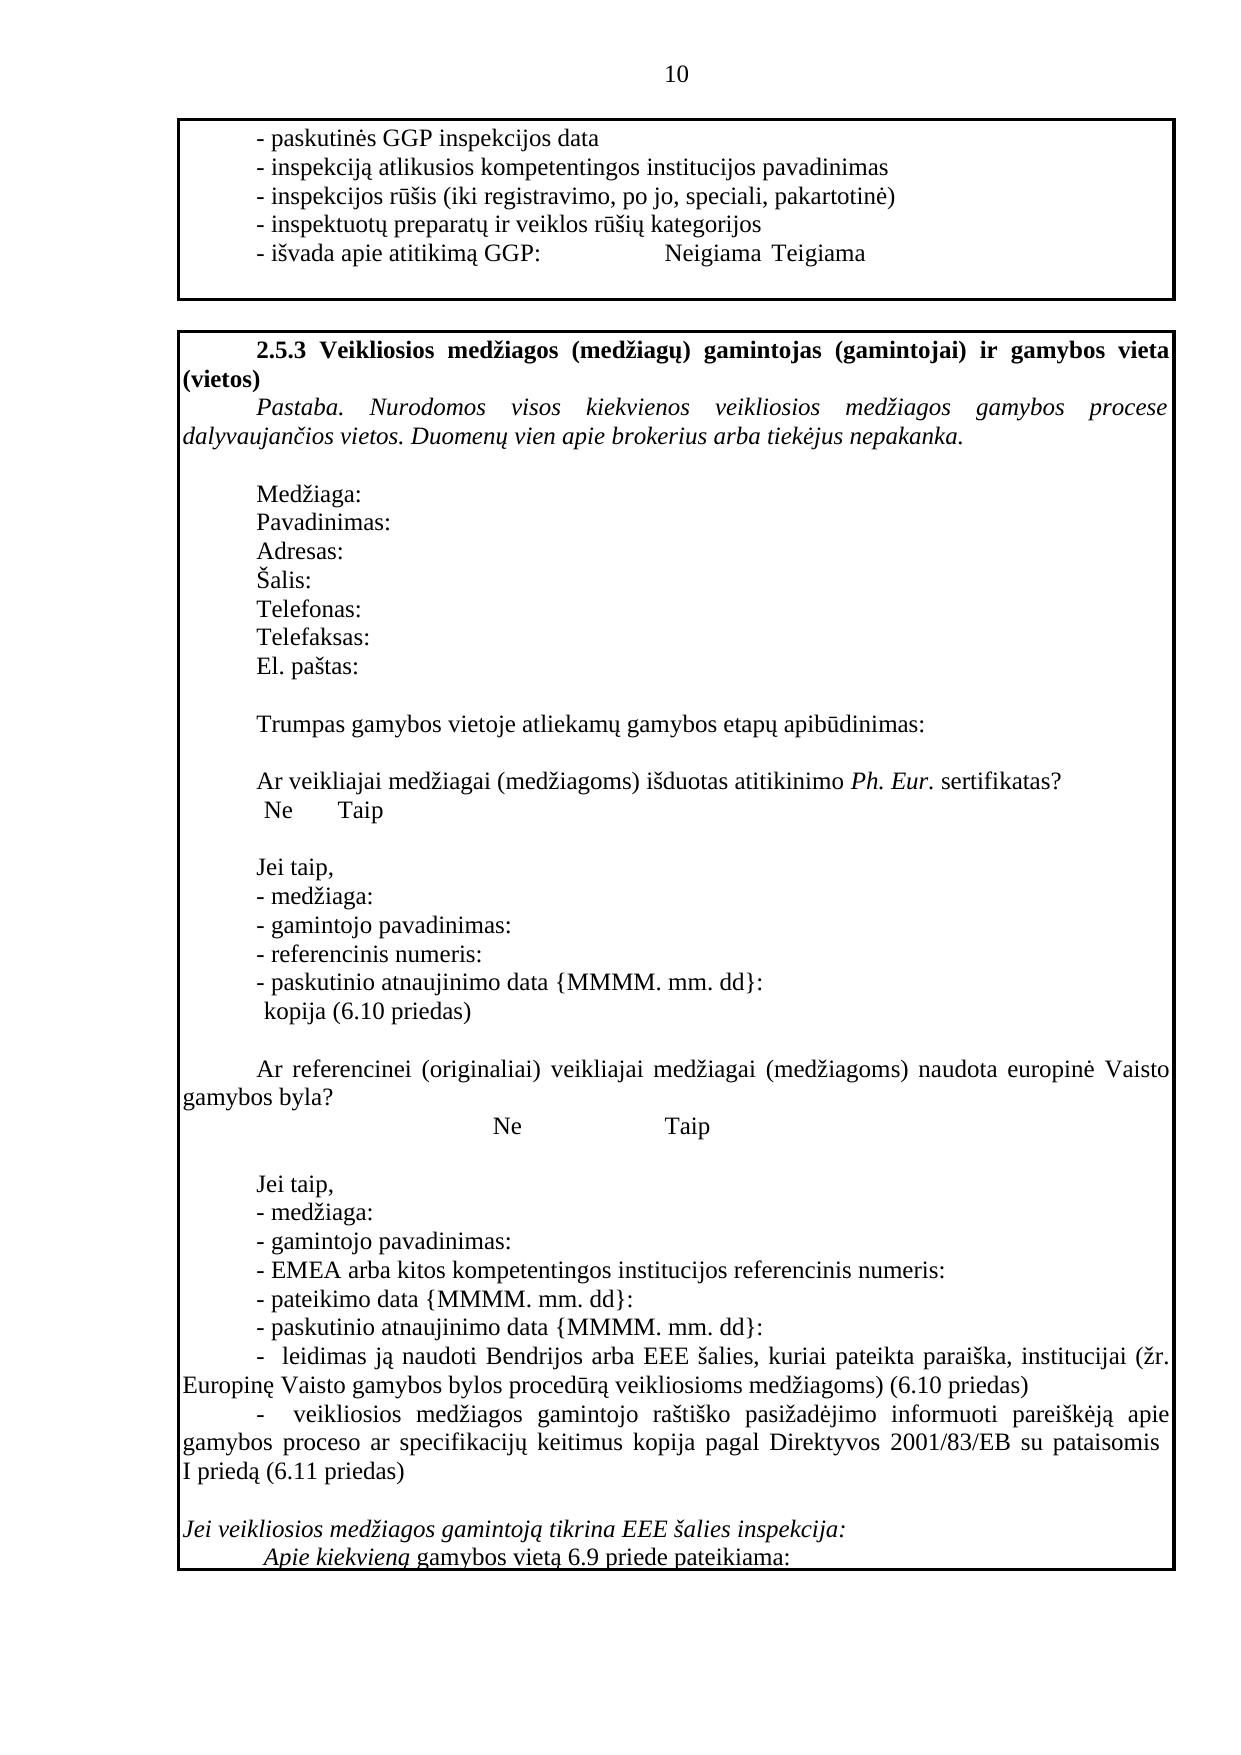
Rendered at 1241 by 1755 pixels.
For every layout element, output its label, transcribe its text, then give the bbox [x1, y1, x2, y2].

text - medžiaga: [180, 1192, 1172, 1221]
text Pavadinimas: [180, 502, 1172, 531]
text - inspekcijos rūšis (iki registravimo, po jo, speciali, pakartotinė) [180, 176, 1172, 204]
text - gamintojo pavadinimas: [180, 1221, 1172, 1250]
text Telefonas: [180, 588, 1172, 617]
text - inspektuotų preparatų ir veiklos rūšių kategorijos [180, 204, 1172, 233]
text - gamintojo pavadinimas: [180, 905, 1172, 933]
text Ar referencinei (originaliai) veikliajai medžiagai (medžiagoms) naudota europinė Vaisto gamybos byla? [180, 1048, 1172, 1106]
text - leidimas ją naudoti Bendrijos arba EEE šalies, kuriai pateikta paraiška, institucijai (žr. Europinę Vaisto gamybos bylos procedūrą veikliosioms medžiagoms) (6.10 priedas) [180, 1336, 1172, 1393]
text - inspekciją atlikusios kompetentingos institucijos pavadinimas [180, 147, 1172, 176]
text - pateikimo data {MMMM. mm. dd}: [180, 1278, 1172, 1307]
text Adresas: [180, 531, 1172, 560]
text Šalis: [180, 560, 1172, 588]
text El. paštas: [180, 646, 1172, 680]
text - paskutinės GGP inspekcijos data [180, 121, 1172, 147]
text - veikliosios medžiagos gamintojo raštiško pasižadėjimo informuoti pareiškėją apie gamybos proceso ar specifikacijų keitimus kopija pagal Direktyvos 2001/83/EB su pataisomis I priedą (6.11 priedas) [180, 1393, 1172, 1485]
text Ar veikliajai medžiagai (medžiagoms) išduotas atitikinimo Ph. Eur. sertifikatas? [180, 761, 1172, 790]
text Jei taip, [180, 847, 1172, 876]
text Jei taip, [180, 1163, 1172, 1192]
text - medžiaga: [180, 876, 1172, 905]
text kopija (6.10 priedas) [180, 991, 1172, 1025]
text Ne Taip [180, 790, 1172, 824]
text Medžiaga: [180, 473, 1172, 502]
text Ne Taip [180, 1106, 1172, 1140]
text Telefaksas: [180, 617, 1172, 646]
text - paskutinio atnaujinimo data {MMMM. mm. dd}: [180, 962, 1172, 991]
text - išvada apie atitikimą GGP: Neigiama Teigiama [180, 233, 1172, 267]
text - paskutinio atnaujinimo data {MMMM. mm. dd}: [180, 1307, 1172, 1336]
text Jei veikliosios medžiagos gamintoją tikrina EEE šalies inspekcija: [180, 1508, 1172, 1537]
text - referencinis numeris: [180, 933, 1172, 962]
text Pastaba. Nurodomos visos kiekvienos veikliosios medžiagos gamybos procese dalyvaujančios vietos. Duomenų vien apie brokerius arba tiekėjus nepakanka. [180, 387, 1172, 450]
text Apie kiekvieną gamybos vietą 6.9 priede pateikiama: [180, 1537, 1172, 1568]
text 2.5.3 Veikliosios medžiagos (medžiagų) gamintojas (gamintojai) ir gamybos vieta (vietos) [180, 333, 1172, 387]
text - EMEA arba kitos kompetentingos institucijos referencinis numeris: [180, 1250, 1172, 1278]
text Trumpas gamybos vietoje atliekamų gamybos etapų apibūdinimas: [180, 703, 1172, 737]
